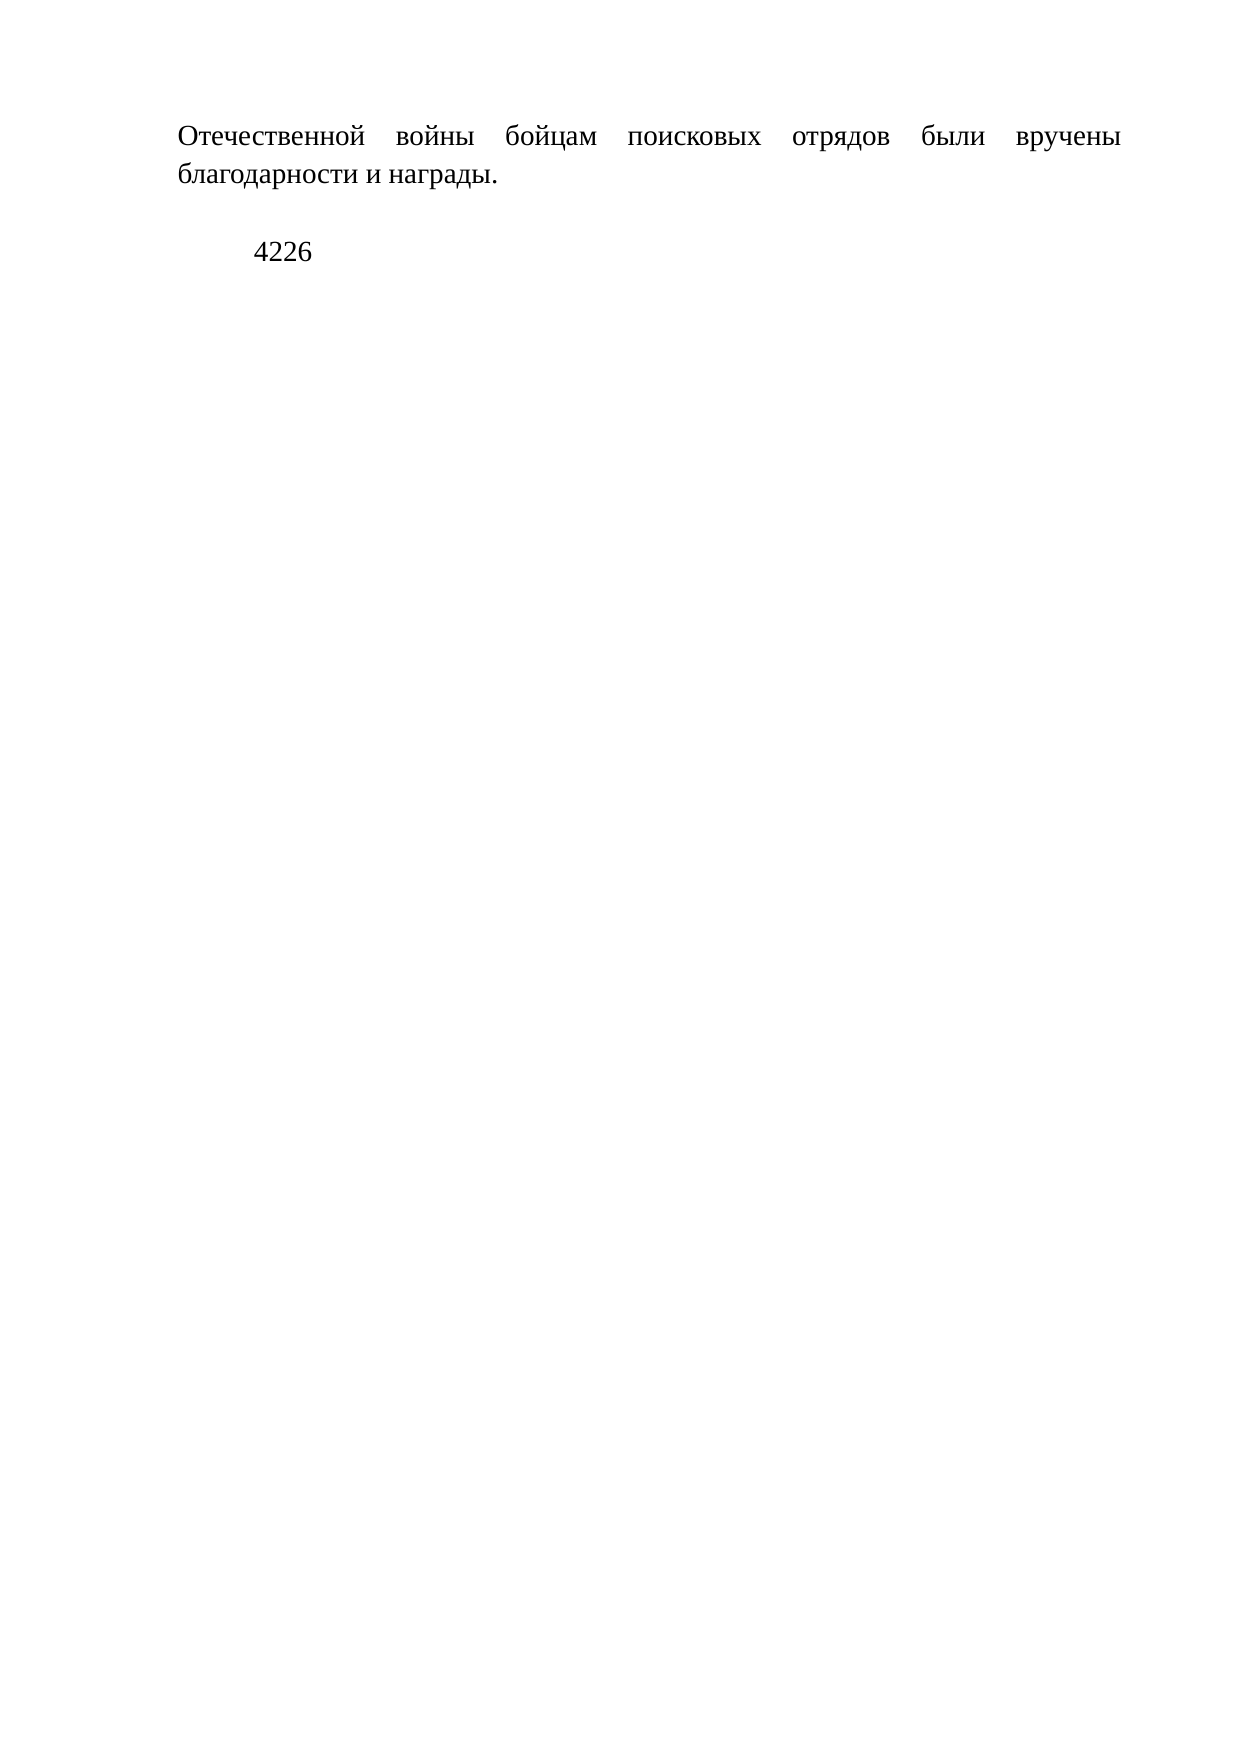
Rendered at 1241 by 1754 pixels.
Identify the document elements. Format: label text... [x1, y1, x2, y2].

text Отечественной войны бойцам поисковых отрядов были вручены благодарности и награды. [177, 118, 1122, 190]
text 4226 [177, 234, 1122, 267]
